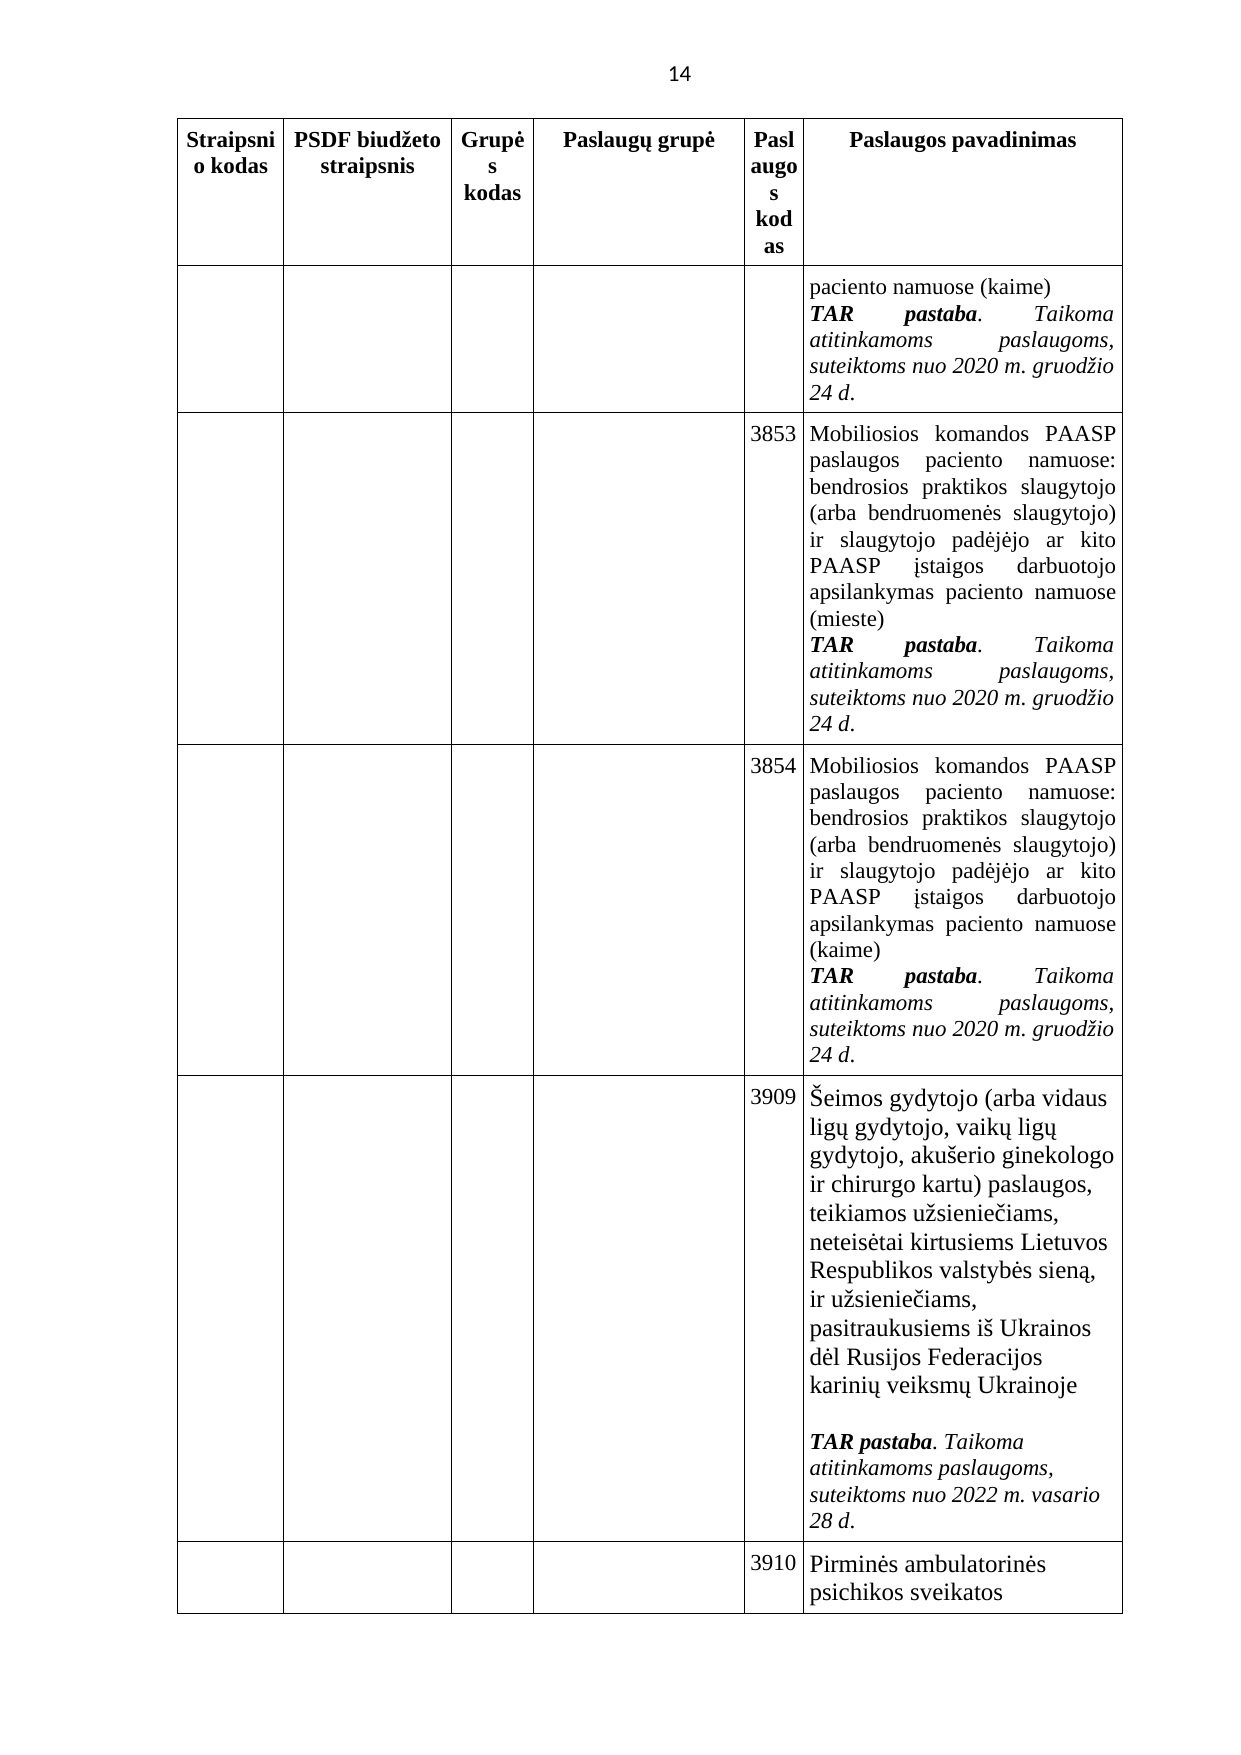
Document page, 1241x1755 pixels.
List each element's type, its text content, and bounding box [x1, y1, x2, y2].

table_cell [284, 745, 451, 1075]
table_cell [745, 266, 803, 412]
table_header Paslaugos kodas [745, 119, 803, 265]
table_cell [178, 1076, 283, 1541]
table_header PSDF biudžeto straipsnis [284, 119, 451, 265]
table_cell [178, 745, 283, 1075]
table_cell [534, 1542, 744, 1613]
table_cell 3853 [745, 413, 803, 743]
table_cell [178, 266, 283, 412]
table_cell [534, 413, 744, 743]
table_cell Mobiliosios komandos PAASP paslaugos paciento namuose: bendrosios praktikos slaugytojo (arba bendruomenės slaugytojo) ir slaugytojo padėjėjo ar kito PAASP įstaigos darbuotojo apsilankymas paciento namuose (mieste) TAR pastaba. Taikoma atitinkamoms paslaugoms, suteiktoms nuo 2020 m. gruodžio 24 d. [804, 413, 1122, 743]
table_cell [452, 745, 533, 1075]
table_cell 3910 [745, 1542, 803, 1613]
table_cell 3909 [745, 1076, 803, 1541]
table_cell [452, 1076, 533, 1541]
table_cell 3854 [745, 745, 803, 1075]
table_cell [178, 413, 283, 743]
table_cell [534, 745, 744, 1075]
table_cell paciento namuose (kaime) TAR pastaba. Taikoma atitinkamoms paslaugoms, suteiktoms nuo 2020 m. gruodžio 24 d. [804, 266, 1122, 412]
table_header Straipsnio kodas [178, 119, 283, 265]
table_cell [284, 266, 451, 412]
table_cell [284, 1542, 451, 1613]
table_header Paslaugų grupė [534, 119, 744, 265]
table_cell [178, 1542, 283, 1613]
table_cell Mobiliosios komandos PAASP paslaugos paciento namuose: bendrosios praktikos slaugytojo (arba bendruomenės slaugytojo) ir slaugytojo padėjėjo ar kito PAASP įstaigos darbuotojo apsilankymas paciento namuose (kaime) TAR pastaba. Taikoma atitinkamoms paslaugoms, suteiktoms nuo 2020 m. gruodžio 24 d. [804, 745, 1122, 1075]
table_cell [452, 413, 533, 743]
table_header Grupės kodas [452, 119, 533, 265]
table_header Paslaugos pavadinimas [804, 119, 1122, 265]
table_cell [534, 1076, 744, 1541]
table_cell [452, 266, 533, 412]
table_cell [284, 1076, 451, 1541]
table_cell [534, 266, 744, 412]
table_cell [284, 413, 451, 743]
table_cell Šeimos gydytojo (arba vidaus ligų gydytojo, vaikų ligų gydytojo, akušerio ginekologo ir chirurgo kartu) paslaugos, teikiamos užsieniečiams, neteisėtai kirtusiems Lietuvos Respublikos valstybės sieną, ir užsieniečiams, pasitraukusiems iš Ukrainos dėl Rusijos Federacijos karinių veiksmų Ukrainoje TAR pastaba. Taikoma atitinkamoms paslaugoms, suteiktoms nuo 2022 m. vasario 28 d. [804, 1076, 1122, 1541]
table_cell Pirminės ambulatorinės psichikos sveikatos [804, 1542, 1122, 1613]
table_cell [452, 1542, 533, 1613]
